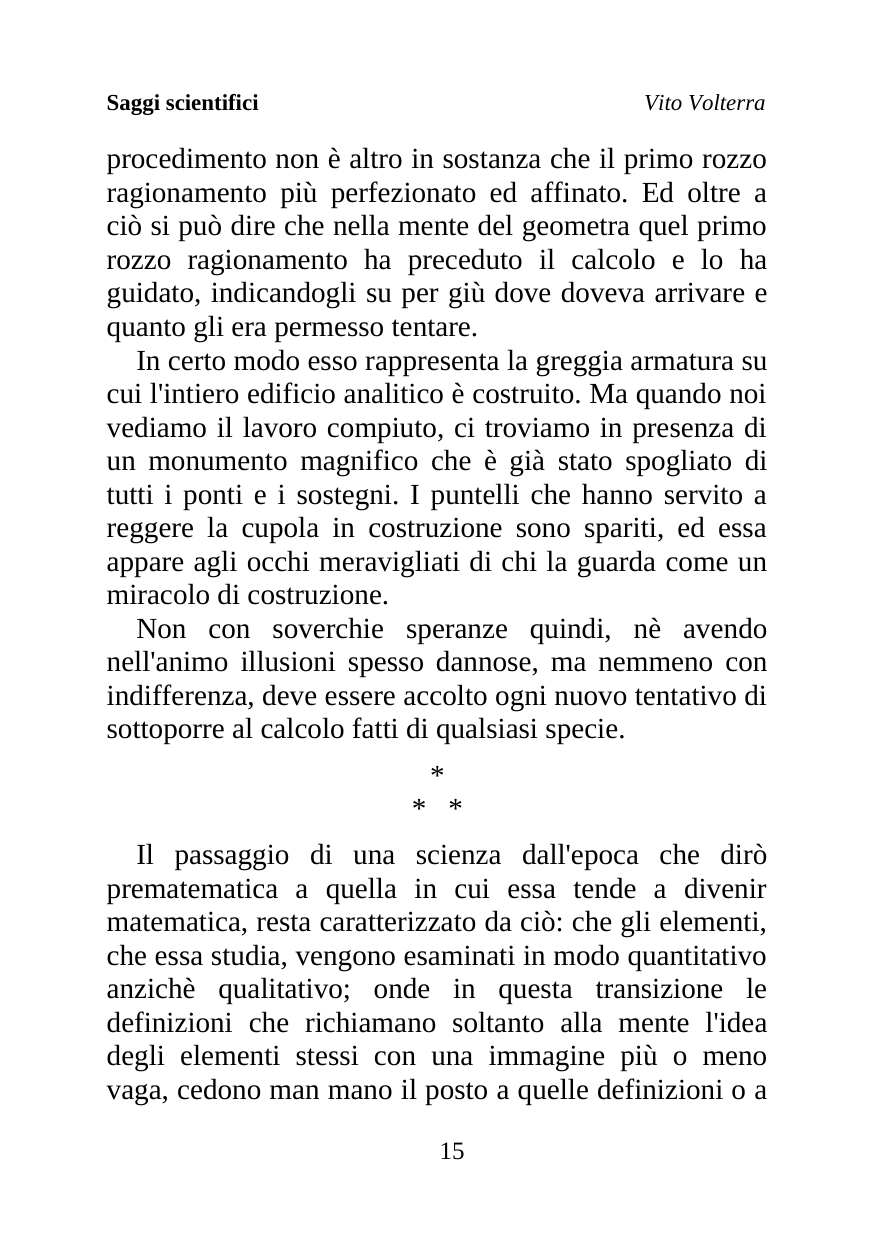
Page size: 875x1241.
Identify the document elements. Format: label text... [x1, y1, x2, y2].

text In certo modo esso rappresenta la greggia armatura su cui l'intiero edificio analitico è costruito. Ma quando noi vediamo il lavoro compiuto, ci troviamo in presenza di un monumento magnifico che è già stato spogliato di tutti i ponti e i sostegni. I puntelli che hanno servito a reggere la cupola in costruzione sono spariti, ed essa appare agli occhi meravigliati di chi la guarda come un miracolo di costruzione. [106, 343, 768, 611]
text Il passaggio di una scienza dall'epoca che dirò prematematica a quella in cui essa tende a divenir matematica, resta caratterizzato da ciò: che gli elementi, che essa studia, vengono esaminati in modo quantitativo anzichè qualitativo; onde in questa transizione le definizioni che richiamano soltanto alla mente l'idea degli elementi stessi con una immagine più o meno vaga, cedono man mano il posto a quelle definizioni o a [106, 837, 768, 1106]
text Non con soverchie speranze quindi, nè avendo nell'animo illusioni spesso dannose, ma nemmeno con indifferenza, deve essere accolto ogni nuovo tentativo di sottoporre al calcolo fatti di qualsiasi specie. [106, 611, 768, 745]
text procedimento non è altro in sostanza che il primo rozzo ragionamento più perfezionato ed affinato. Ed oltre a ciò si può dire che nella mente del geometra quel primo rozzo ragionamento ha preceduto il calcolo e lo ha guidato, indicandogli su per giù dove doveva arrivare e quanto gli era permesso tentare. [106, 141, 768, 343]
text * * * [106, 758, 768, 825]
